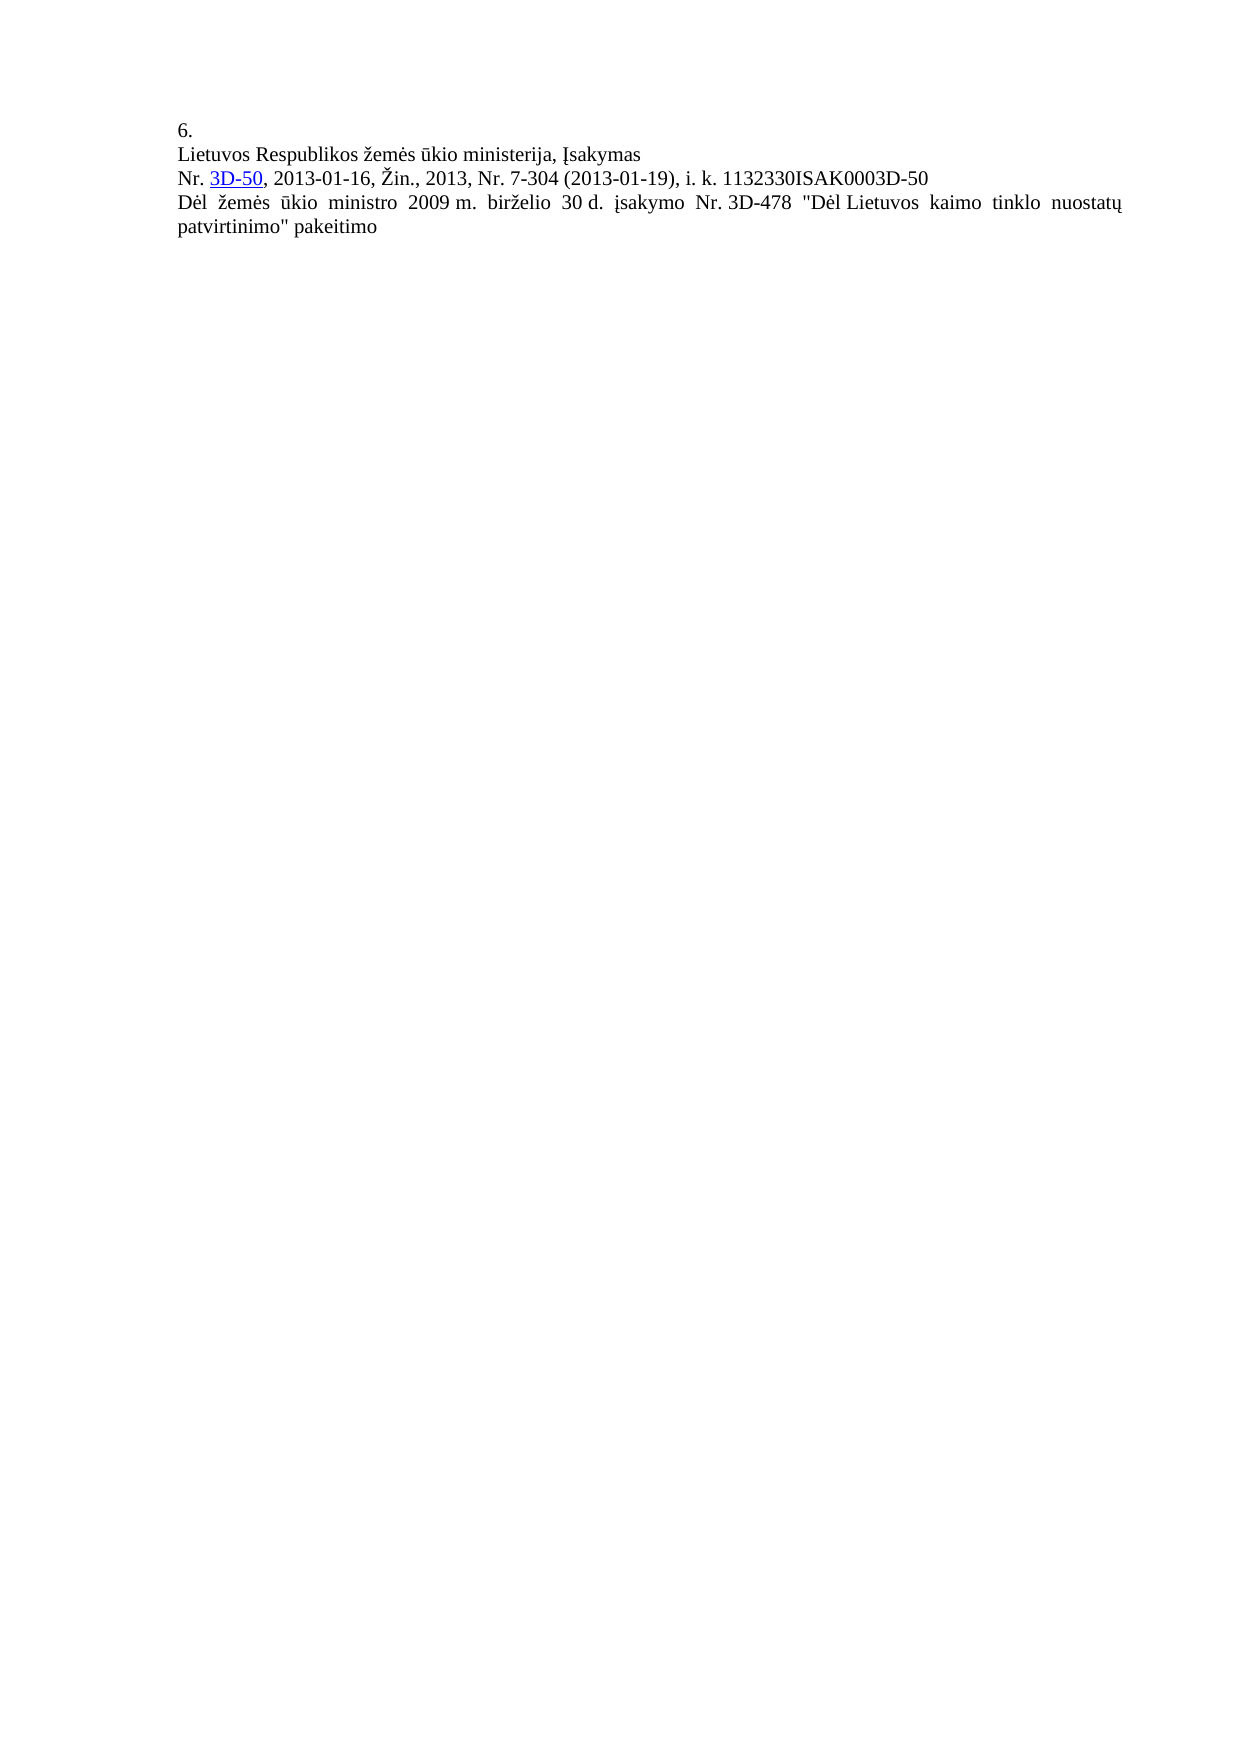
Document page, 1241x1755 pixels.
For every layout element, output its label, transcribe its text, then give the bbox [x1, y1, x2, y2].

text Lietuvos Respublikos žemės ūkio ministerija, Įsakymas [177, 142, 1122, 166]
text Dėl žemės ūkio ministro 2009 m. birželio 30 d. įsakymo Nr. 3D-478 "Dėl Lietuvos kaimo tinklo nuostatų patvirtinimo" pakeitimo [177, 190, 1122, 238]
text 6. [177, 118, 1122, 142]
text Nr. 3D-50, 2013-01-16, Žin., 2013, Nr. 7-304 (2013-01-19), i. k. 1132330ISAK0003D-50 [177, 166, 1122, 190]
